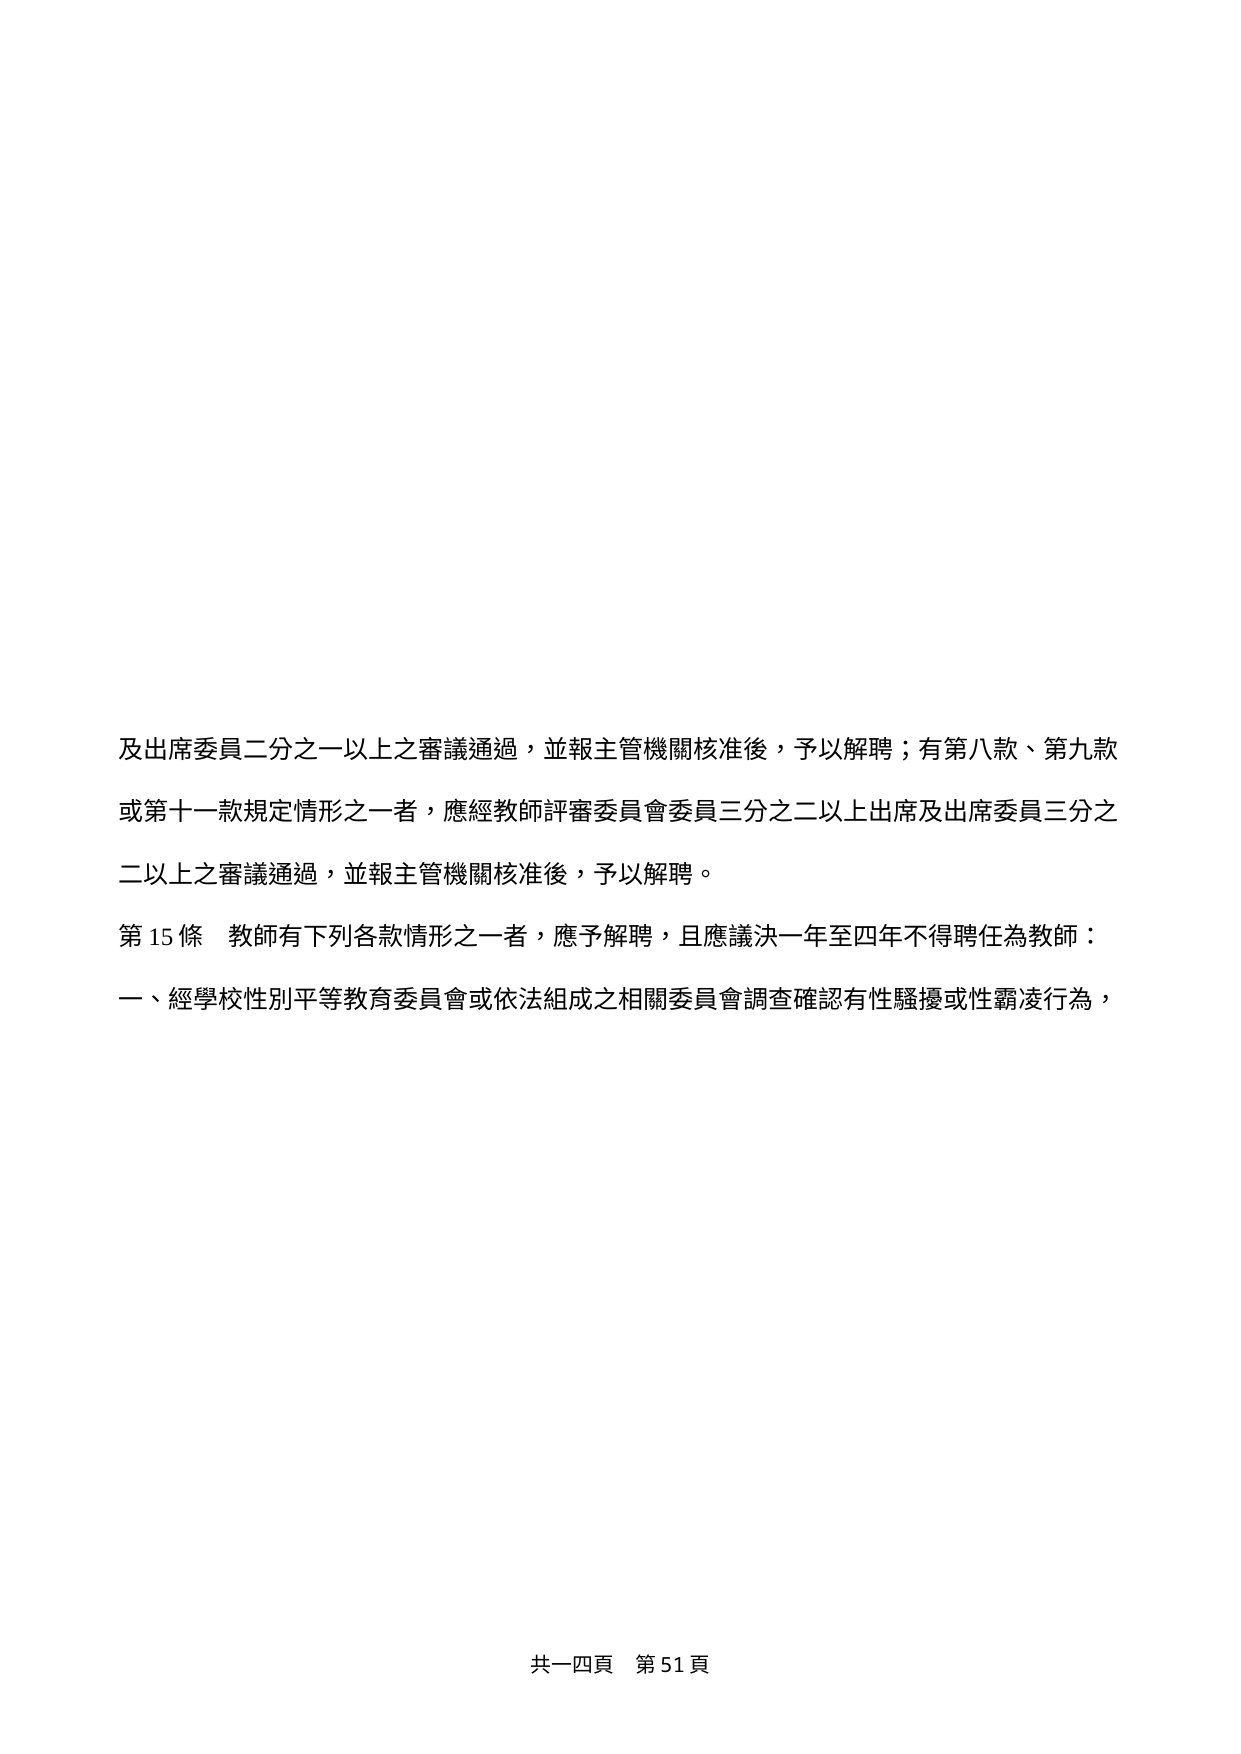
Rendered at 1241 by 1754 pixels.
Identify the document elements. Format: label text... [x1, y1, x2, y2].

text 一、經學校性別平等教育委員會或依法組成之相關委員會調查確認有性騷擾或性霸凌行為， [118, 956, 1122, 1018]
text 及出席委員二分之一以上之審議通過，並報主管機關核准後，予以解聘；有第八款、第九款或第十一款規定情形之一者，應經教師評審委員會委員三分之二以上出席及出席委員三分之二以上之審議通過，並報主管機關核准後，予以解聘。 [118, 706, 1122, 893]
text 第15條 教師有下列各款情形之一者，應予解聘，且應議決一年至四年不得聘任為教師： [118, 893, 1122, 956]
